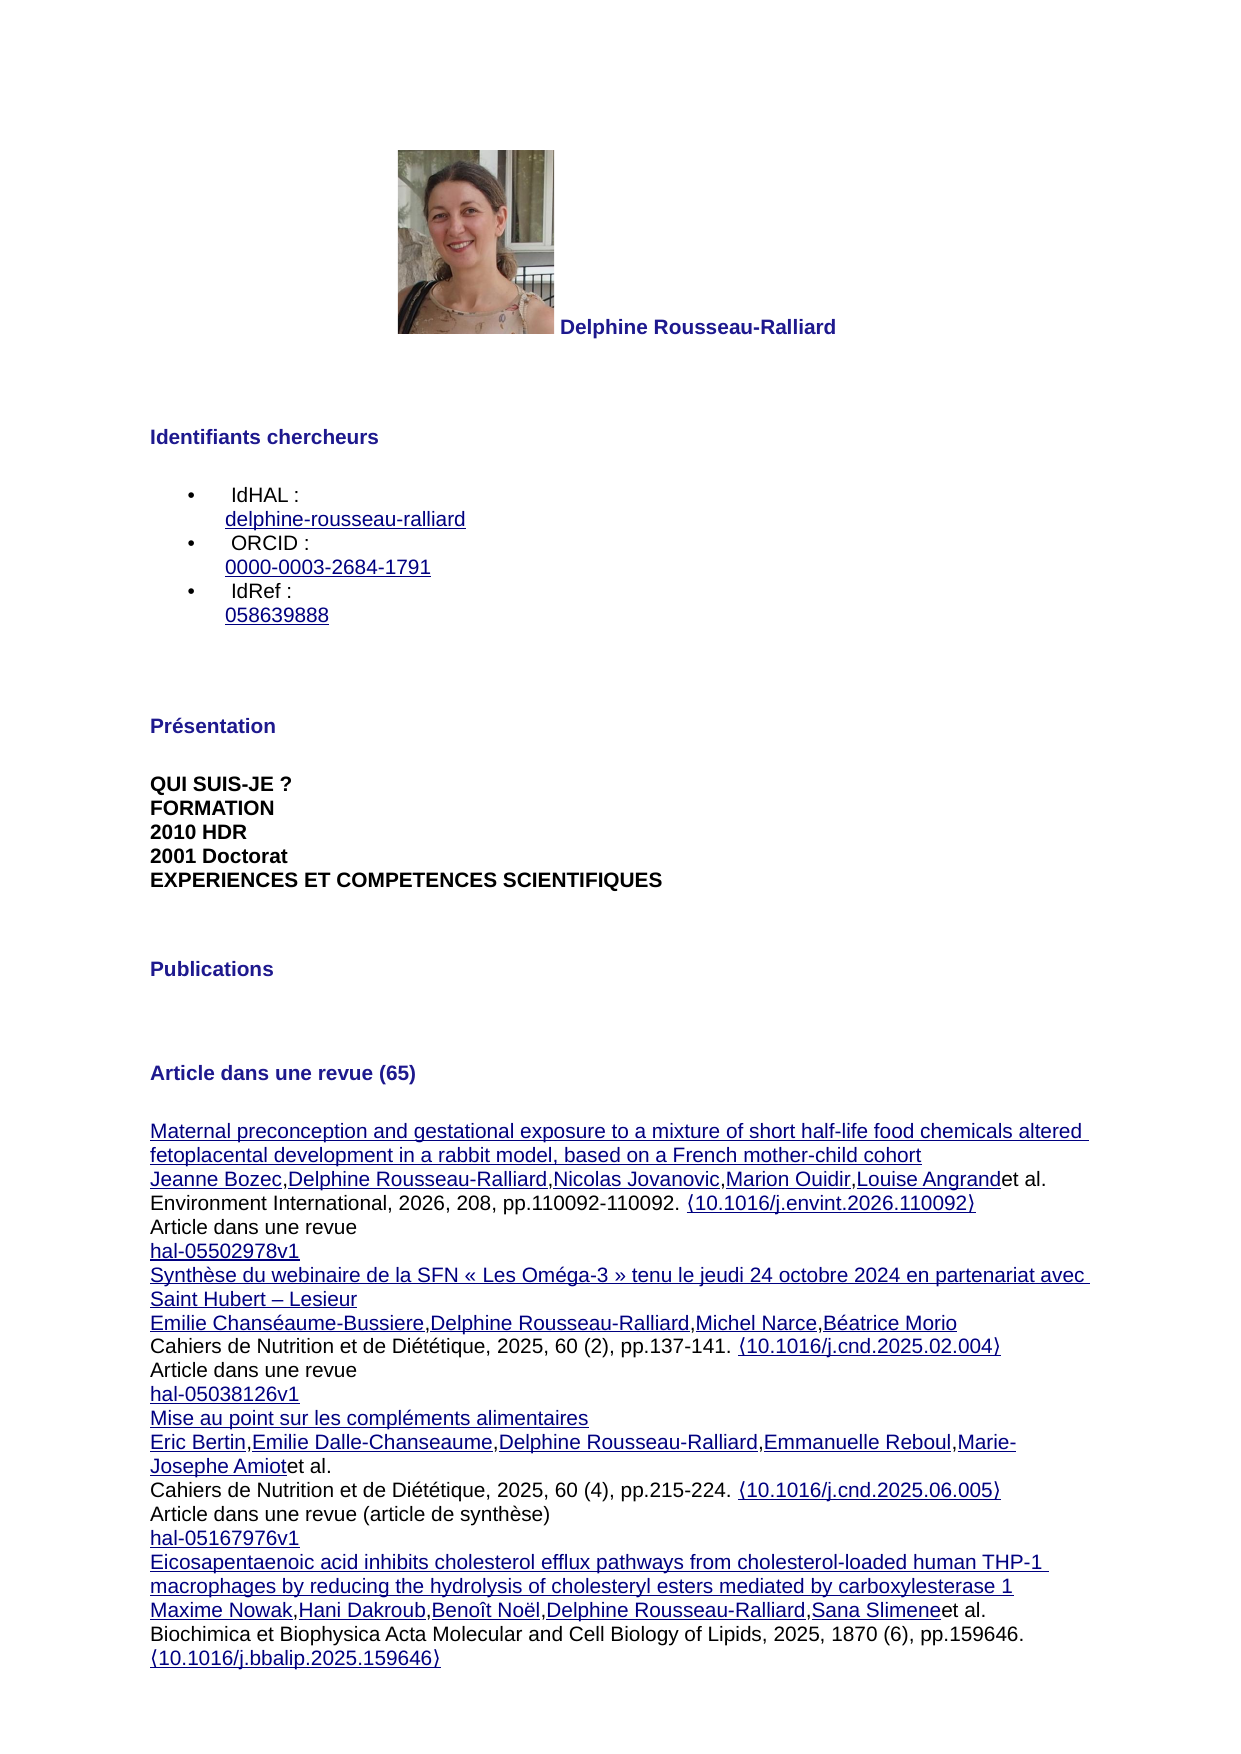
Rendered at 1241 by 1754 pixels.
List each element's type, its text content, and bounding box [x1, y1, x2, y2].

list 0000-0003-2684-1791 [187, 555, 1090, 579]
subtitle Delphine Rousseau-Ralliard [150, 150, 1090, 338]
picture [397, 150, 555, 334]
text EXPERIENCES ET COMPETENCES SCIENTIFIQUES [150, 868, 1090, 892]
subtitle Publications [150, 957, 1090, 981]
list IdRef : [187, 579, 1090, 603]
subtitle Identifiants chercheurs [150, 425, 1090, 449]
table_cell Mise au point sur les compléments alimentaires Eric Bertin,Emilie Dalle-Chanseaume,Delphine Rousseau-Ralliard,Emmanuelle Reboul,Marie-Josephe Amiotet al. Cahiers de Nutrition et de Diététique, 2025, 60 (4), pp.215-224. ⟨10.1016/j.cnd.2025.06.005⟩ Article dans une revue (article de synthèse) hal-05167976v1 [150, 1406, 1090, 1550]
text 2010 HDR [150, 820, 1090, 844]
subtitle Présentation [150, 713, 1090, 737]
text FORMATION [150, 796, 1090, 820]
subtitle Article dans une revue (65) [150, 1060, 1090, 1084]
text 2001 Doctorat [150, 844, 1090, 868]
list ORCID : [187, 531, 1090, 555]
text QUI SUIS-JE ? [150, 772, 1090, 796]
table_cell Saint Hubert – Lesieur Emilie Chanséaume-Bussiere,Delphine Rousseau-Ralliard,Michel Narce,Béatrice Morio Cahiers de Nutrition et de Diététique, 2025, 60 (2), pp.137-141. ⟨10.1016/j.cnd.2025.02.004⟩ Article dans une revue hal-05038126v1 [150, 1284, 1090, 1406]
list delphine-rousseau-ralliard [187, 507, 1090, 531]
table_cell Eicosapentaenoic acid inhibits cholesterol efflux pathways from cholesterol-loaded human THP-1 macrophages by reducing the hydrolysis of cholesteryl esters mediated by carboxylesterase 1 Maxime Nowak,Hani Dakroub,Benoît Noël,Delphine Rousseau-Ralliard,Sana Slimeneet al. Biochimica et Biophysica Acta Molecular and Cell Biology of Lipids, 2025, 1870 (6), pp.159646. ⟨10.1016/j.bbalip.2025.159646⟩ [150, 1550, 1090, 1670]
table_cell Synthèse du webinaire de la SFN « Les Oméga-3 » tenu le jeudi 24 octobre 2024 en partenariat avec [150, 1263, 1090, 1283]
list IdHAL : [187, 483, 1090, 507]
list 058639888 [187, 603, 1090, 627]
table_header Maternal preconception and gestational exposure to a mixture of short half-life food chemicals altered fetoplacental development in a rabbit model, based on a French mother-child cohort Jeanne Bozec,Delphine Rousseau-Ralliard,Nicolas Jovanovic,Marion Ouidir,Louise Angrandet al. Environment International, 2026, 208, pp.110092-110092. ⟨10.1016/j.envint.2026.110092⟩ Article dans une revue hal-05502978v1 [150, 1119, 1090, 1262]
